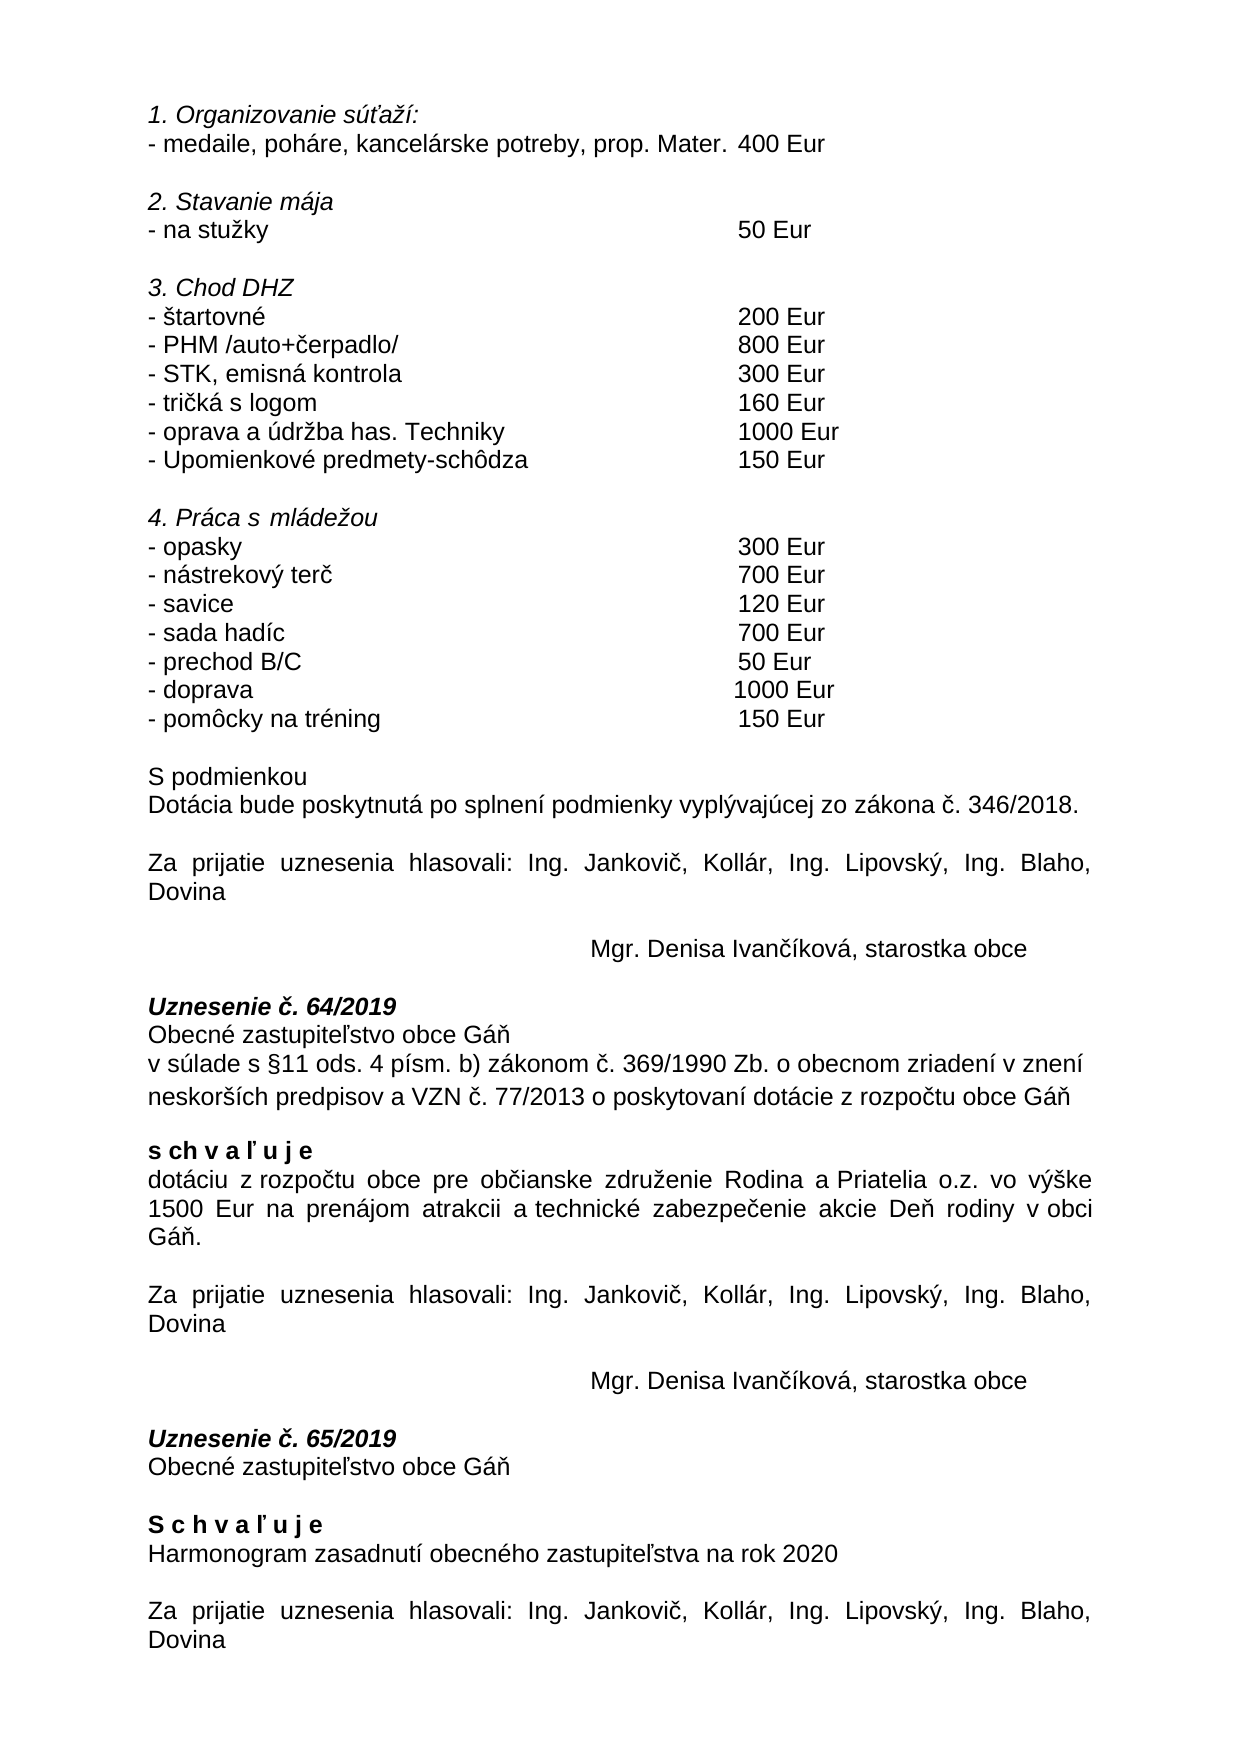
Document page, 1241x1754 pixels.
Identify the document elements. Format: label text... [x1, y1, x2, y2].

text - Upomienkové predmety-schôdza 150 Eur [148, 446, 1093, 474]
text Obecné zastupiteľstvo obce Gáň [148, 1021, 1093, 1049]
text - opasky 300 Eur [148, 532, 1093, 561]
text Dotácia bude poskytnutá po splnení podmienky vyplývajúcej zo zákona č. 346/2018. [148, 791, 1093, 819]
text 2. Stavanie mája [148, 187, 1093, 216]
text S podmienkou [148, 762, 1093, 791]
text - sada hadíc 700 Eur [148, 618, 1093, 647]
text Obecné zastupiteľstvo obce Gáň [148, 1452, 1093, 1481]
text Mgr. Denisa Ivančíková, starostka obce [516, 1366, 1093, 1395]
text Za prijatie uznesenia hlasovali: Ing. Jankovič, Kollár, Ing. Lipovský, Ing. Blaho, Dovina [148, 1280, 1093, 1337]
text Harmonogram zasadnutí obecného zastupiteľstva na rok 2020 [148, 1539, 1093, 1567]
text Za prijatie uznesenia hlasovali: Ing. Jankovič, Kollár, Ing. Lipovský, Ing. Blaho, Dovina [148, 1596, 1093, 1654]
text dotáciu z rozpočtu obce pre občianske združenie Rodina a Priatelia o.z. vo výške 1500 Eur na prenájom atrakcii a technické zabezpečenie akcie Deň rodiny v obci Gáň. [148, 1165, 1093, 1251]
text - pomôcky na tréning 150 Eur [148, 704, 1093, 733]
text Mgr. Denisa Ivančíková, starostka obce [516, 934, 1093, 963]
text 1. Organizovanie súťaží: [148, 101, 1093, 129]
text - štartovné 200 Eur [148, 302, 1093, 331]
text - PHM /auto+čerpadlo/ 800 Eur [148, 331, 1093, 359]
text - oprava a údržba has. Techniky 1000 Eur [148, 417, 1093, 446]
text - savice 120 Eur [148, 589, 1093, 618]
text - prechod B/C 50 Eur [148, 647, 1093, 676]
text - na stužky 50 Eur [148, 216, 1093, 244]
text S c h v a ľ u j e [148, 1510, 1093, 1539]
text v súlade s §11 ods. 4 písm. b) zákonom č. 369/1990 Zb. o obecnom zriadení v znení neskorších predpisov a VZN č. 77/2013 o poskytovaní dotácie z rozpočtu obce Gáň [148, 1049, 1093, 1111]
text 3. Chod DHZ [148, 273, 1093, 302]
text 4. Práca s mládežou [148, 503, 1093, 532]
text - STK, emisná kontrola 300 Eur [148, 359, 1093, 388]
text - tričká s logom 160 Eur [148, 388, 1093, 417]
text - nástrekový terč 700 Eur [148, 561, 1093, 589]
text - doprava 1000 Eur [148, 676, 1093, 704]
text Za prijatie uznesenia hlasovali: Ing. Jankovič, Kollár, Ing. Lipovský, Ing. Blaho, Dovina [148, 848, 1093, 906]
text Uznesenie č. 64/2019 [148, 992, 1093, 1021]
text Uznesenie č. 65/2019 [148, 1424, 1093, 1452]
text s ch v a ľ u j e [148, 1136, 1093, 1165]
text - medaile, poháre, kancelárske potreby, prop. Mater. 400 Eur [148, 129, 1093, 158]
